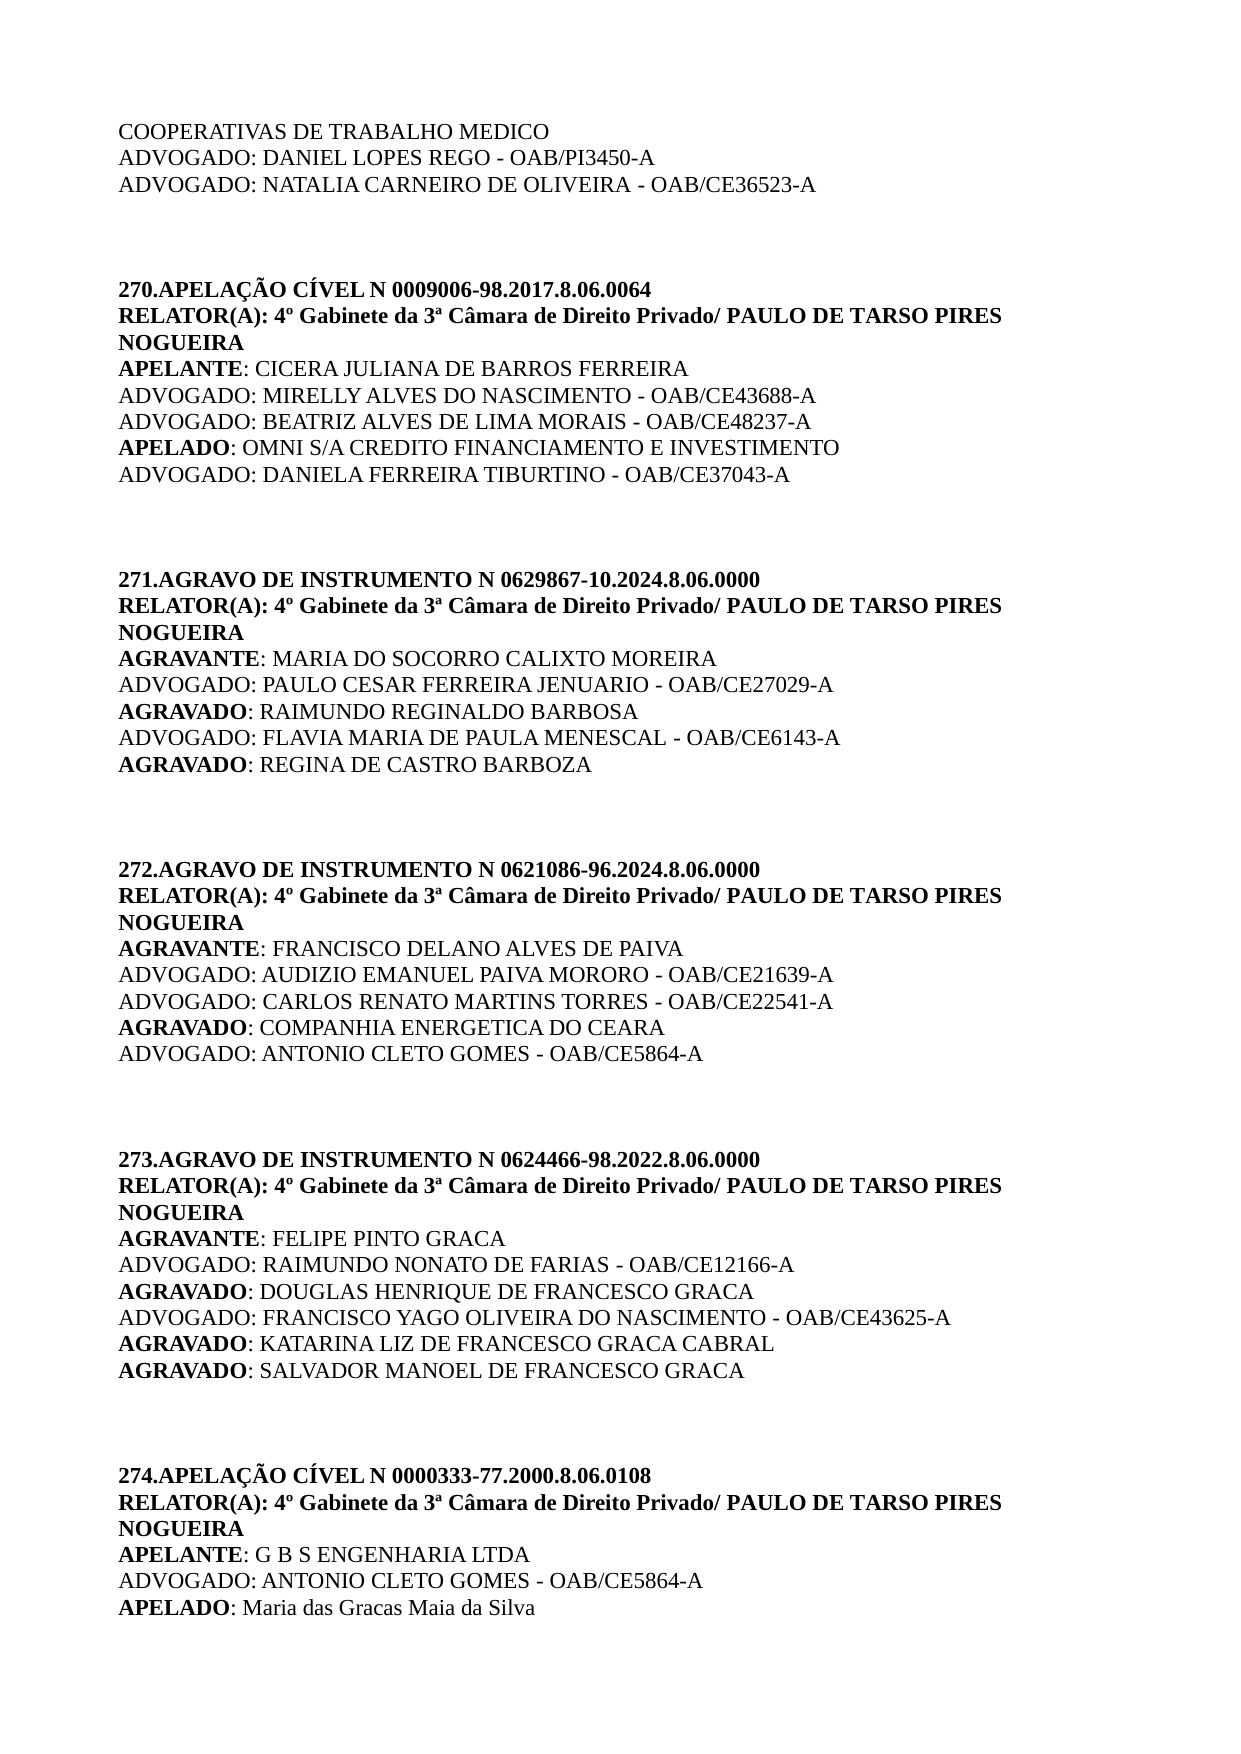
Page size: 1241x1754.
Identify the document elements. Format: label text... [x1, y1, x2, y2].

text COOPERATIVAS DE TRABALHO MEDICO ADVOGADO: DANIEL LOPES REGO - OAB/PI3450-A ADVOGADO: NATALIA CARNEIRO DE OLIVEIRA - OAB/CE36523-A 270.APELAÇÃO CÍVEL N 0009006-98.2017.8.06.0064 RELATOR(A): 4º Gabinete da 3ª Câmara de Direito Privado/ PAULO DE TARSO PIRES NOGUEIRA APELANTE: CICERA JULIANA DE BARROS FERREIRA ADVOGADO: MIRELLY ALVES DO NASCIMENTO - OAB/CE43688-A ADVOGADO: BEATRIZ ALVES DE LIMA MORAIS - OAB/CE48237-A APELADO: OMNI S/A CREDITO FINANCIAMENTO E INVESTIMENTO ADVOGADO: DANIELA FERREIRA TIBURTINO - OAB/CE37043-A 271.AGRAVO DE INSTRUMENTO N 0629867-10.2024.8.06.0000 RELATOR(A): 4º Gabinete da 3ª Câmara de Direito Privado/ PAULO DE TARSO PIRES NOGUEIRA AGRAVANTE: MARIA DO SOCORRO CALIXTO MOREIRA ADVOGADO: PAULO CESAR FERREIRA JENUARIO - OAB/CE27029-A AGRAVADO: RAIMUNDO REGINALDO BARBOSA ADVOGADO: FLAVIA MARIA DE PAULA MENESCAL - OAB/CE6143-A AGRAVADO: REGINA DE CASTRO BARBOZA 272.AGRAVO DE INSTRUMENTO N 0621086-96.2024.8.06.0000 RELATOR(A): 4º Gabinete da 3ª Câmara de Direito Privado/ PAULO DE TARSO PIRES NOGUEIRA AGRAVANTE: FRANCISCO DELANO ALVES DE PAIVA ADVOGADO: AUDIZIO EMANUEL PAIVA MORORO - OAB/CE21639-A ADVOGADO: CARLOS RENATO MARTINS TORRES - OAB/CE22541-A AGRAVADO: COMPANHIA ENERGETICA DO CEARA ADVOGADO: ANTONIO CLETO GOMES - OAB/CE5864-A 273.AGRAVO DE INSTRUMENTO N 0624466-98.2022.8.06.0000 RELATOR(A): 4º Gabinete da 3ª Câmara de Direito Privado/ PAULO DE TARSO PIRES NOGUEIRA AGRAVANTE: FELIPE PINTO GRACA ADVOGADO: RAIMUNDO NONATO DE FARIAS - OAB/CE12166-A AGRAVADO: DOUGLAS HENRIQUE DE FRANCESCO GRACA ADVOGADO: FRANCISCO YAGO OLIVEIRA DO NASCIMENTO - OAB/CE43625-A AGRAVADO: KATARINA LIZ DE FRANCESCO GRACA CABRAL AGRAVADO: SALVADOR MANOEL DE FRANCESCO GRACA 274.APELAÇÃO CÍVEL N 0000333-77.2000.8.06.0108 RELATOR(A): 4º Gabinete da 3ª Câmara de Direito Privado/ PAULO DE TARSO PIRES NOGUEIRA APELANTE: G B S ENGENHARIA LTDA ADVOGADO: ANTONIO CLETO GOMES - OAB/CE5864-A APELADO: Maria das Gracas Maia da Silva [118, 118, 1122, 1620]
